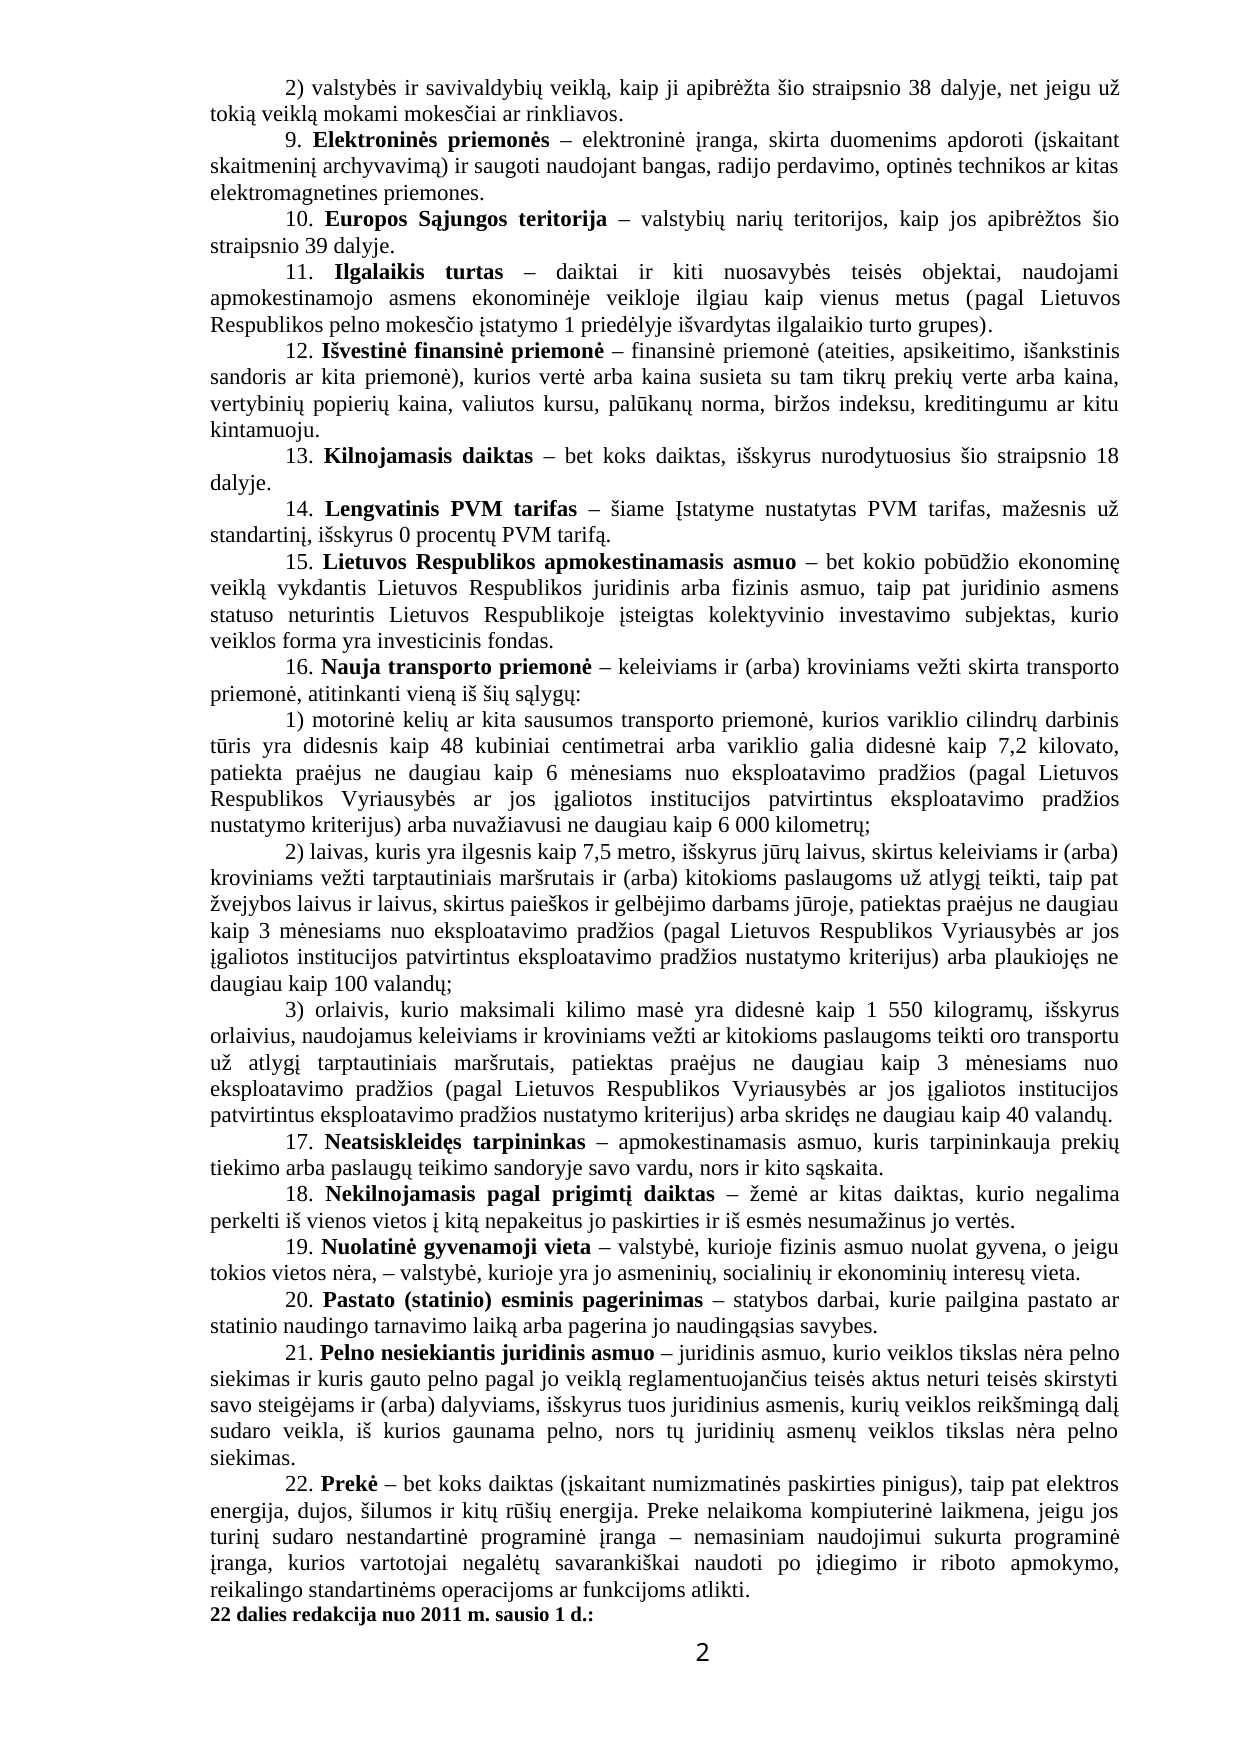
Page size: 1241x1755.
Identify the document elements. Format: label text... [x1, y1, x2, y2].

text 18. Nekilnojamasis pagal prigimtį daiktas – žemė ar kitas daiktas, kurio negalima perkelti iš vienos vietos į kitą nepakeitus jo paskirties ir iš esmės nesumažinus jo vertės. [210, 1180, 1120, 1233]
text 2) laivas, kuris yra ilgesnis kaip 7,5 metro, išskyrus jūrų laivus, skirtus keleiviams ir (arba) kroviniams vežti tarptautiniais maršrutais ir (arba) kitokioms paslaugoms už atlygį teikti, taip pat žvejybos laivus ir laivus, skirtus paieškos ir gelbėjimo darbams jūroje, patiektas praėjus ne daugiau kaip 3 mėnesiams nuo eksploatavimo pradžios (pagal Lietuvos Respublikos Vyriausybės ar jos įgaliotos institucijos patvirtintus eksploatavimo pradžios nustatymo kriterijus) arba plaukiojęs ne daugiau kaip 100 valandų; [210, 838, 1120, 996]
text 15. Lietuvos Respublikos apmokestinamasis asmuo – bet kokio pobūdžio ekonominę veiklą vykdantis Lietuvos Respublikos juridinis arba fizinis asmuo, taip pat juridinio asmens statuso neturintis Lietuvos Respublikoje įsteigtas kolektyvinio investavimo subjektas, kurio veiklos forma yra investicinis fondas. [210, 548, 1120, 653]
text 3) orlaivis, kurio maksimali kilimo masė yra didesnė kaip 1 550 kilogramų, išskyrus orlaivius, naudojamus keleiviams ir kroviniams vežti ar kitokioms paslaugoms teikti oro transportu už atlygį tarptautiniais maršrutais, patiektas praėjus ne daugiau kaip 3 mėnesiams nuo eksploatavimo pradžios (pagal Lietuvos Respublikos Vyriausybės ar jos įgaliotos institucijos patvirtintus eksploatavimo pradžios nustatymo kriterijus) arba skridęs ne daugiau kaip 40 valandų. [210, 996, 1120, 1128]
text 9. Elektroninės priemonės – elektroninė įranga, skirta duomenims apdoroti (įskaitant skaitmeninį archyvavimą) ir saugoti naudojant bangas, radijo perdavimo, optinės technikos ar kitas elektromagnetines priemones. [210, 126, 1120, 205]
text 1) motorinė kelių ar kita sausumos transporto priemonė, kurios variklio cilindrų darbinis tūris yra didesnis kaip 48 kubiniai centimetrai arba variklio galia didesnė kaip 7,2 kilovato, patiekta praėjus ne daugiau kaip 6 mėnesiams nuo eksploatavimo pradžios (pagal Lietuvos Respublikos Vyriausybės ar jos įgaliotos institucijos patvirtintus eksploatavimo pradžios nustatymo kriterijus) arba nuvažiavusi ne daugiau kaip 6 000 kilometrų; [210, 706, 1120, 838]
text 22. Prekė – bet koks daiktas (įskaitant numizmatinės paskirties pinigus), taip pat elektros energija, dujos, šilumos ir kitų rūšių energija. Preke nelaikoma kompiuterinė laikmena, jeigu jos turinį sudaro nestandartinė programinė įranga – nemasiniam naudojimui sukurta programinė įranga, kurios vartotojai negalėtų savarankiškai naudoti po įdiegimo ir riboto apmokymo, reikalingo standartinėms operacijoms ar funkcijoms atlikti. [210, 1470, 1120, 1602]
text 10. Europos Sąjungos teritorija – valstybių narių teritorijos, kaip jos apibrėžtos šio straipsnio 39 dalyje. [210, 205, 1120, 258]
text 2) valstybės ir savivaldybių veiklą, kaip ji apibrėžta šio straipsnio 38 dalyje, net jeigu už tokią veiklą mokami mokesčiai ar rinkliavos. [210, 73, 1120, 126]
text 11. Ilgalaikis turtas – daiktai ir kiti nuosavybės teisės objektai, naudojami apmokestinamojo asmens ekonominėje veikloje ilgiau kaip vienus metus (pagal Lietuvos Respublikos pelno mokesčio įstatymo 1 priedėlyje išvardytas ilgalaikio turto grupes). [210, 258, 1120, 337]
text 14. Lengvatinis PVM tarifas – šiame Įstatyme nustatytas PVM tarifas, mažesnis už standartinį, išskyrus 0 procentų PVM tarifą. [210, 495, 1120, 548]
text 22 dalies redakcija nuo 2011 m. sausio 1 d.: [210, 1602, 1120, 1626]
text 13. Kilnojamasis daiktas – bet koks daiktas, išskyrus nurodytuosius šio straipsnio 18 dalyje. [210, 442, 1120, 495]
text 12. Išvestinė finansinė priemonė – finansinė priemonė (ateities, apsikeitimo, išankstinis sandoris ar kita priemonė), kurios vertė arba kaina susieta su tam tikrų prekių verte arba kaina, vertybinių popierių kaina, valiutos kursu, palūkanų norma, biržos indeksu, kreditingumu ar kitu kintamuoju. [210, 337, 1120, 442]
text 20. Pastato (statinio) esminis pagerinimas – statybos darbai, kurie pailgina pastato ar statinio naudingo tarnavimo laiką arba pagerina jo naudingąsias savybes. [210, 1286, 1120, 1338]
text 21. Pelno nesiekiantis juridinis asmuo – juridinis asmuo, kurio veiklos tikslas nėra pelno siekimas ir kuris gauto pelno pagal jo veiklą reglamentuojančius teisės aktus neturi teisės skirstyti savo steigėjams ir (arba) dalyviams, išskyrus tuos juridinius asmenis, kurių veiklos reikšmingą dalį sudaro veikla, iš kurios gaunama pelno, nors tų juridinių asmenų veiklos tikslas nėra pelno siekimas. [210, 1338, 1120, 1470]
text 17. Neatsiskleidęs tarpininkas – apmokestinamasis asmuo, kuris tarpininkauja prekių tiekimo arba paslaugų teikimo sandoryje savo vardu, nors ir kito sąskaita. [210, 1128, 1120, 1180]
text 19. Nuolatinė gyvenamoji vieta – valstybė, kurioje fizinis asmuo nuolat gyvena, o jeigu tokios vietos nėra, – valstybė, kurioje yra jo asmeninių, socialinių ir ekonominių interesų vieta. [210, 1233, 1120, 1286]
text 16. Nauja transporto priemonė – keleiviams ir (arba) kroviniams vežti skirta transporto priemonė, atitinkanti vieną iš šių sąlygų: [210, 653, 1120, 706]
